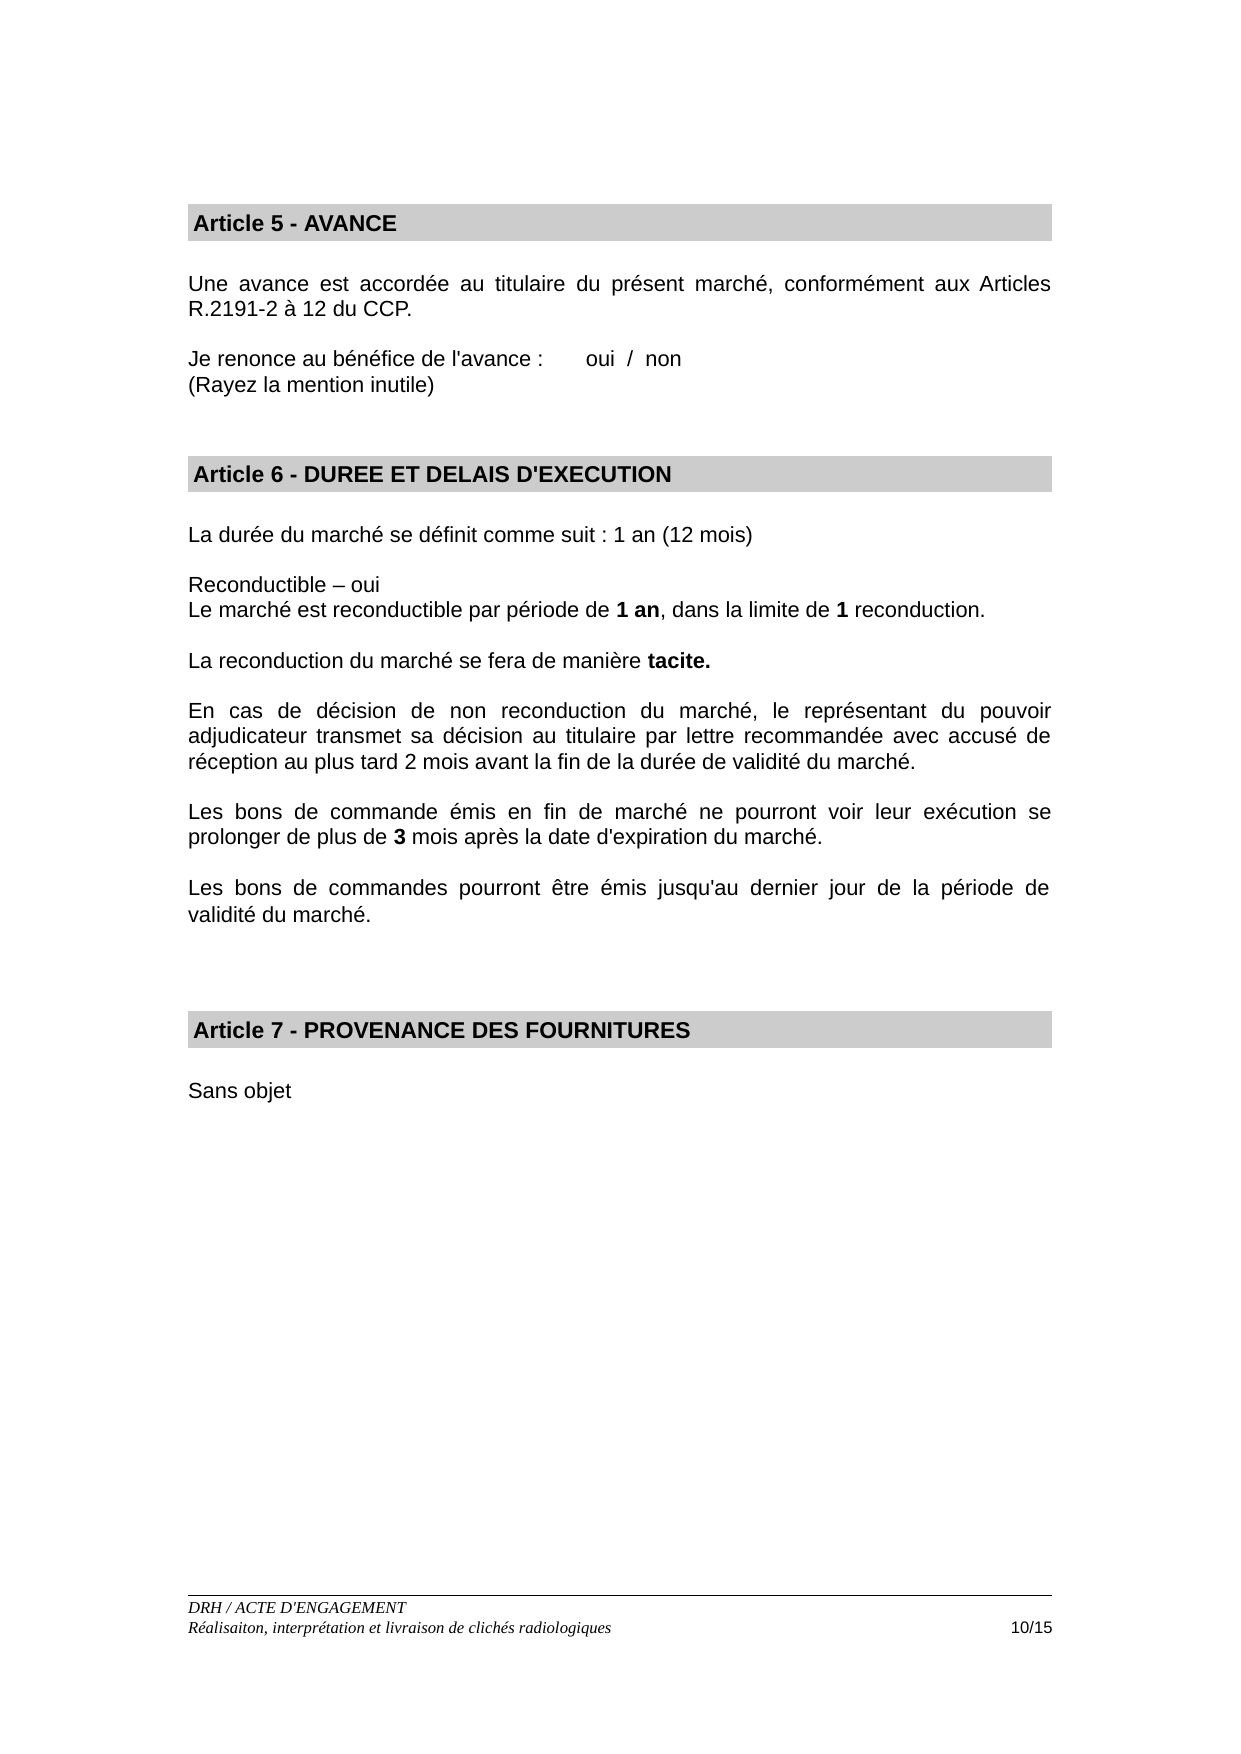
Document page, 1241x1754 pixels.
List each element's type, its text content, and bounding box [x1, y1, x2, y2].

text Sans objet [188, 1077, 1052, 1103]
text Le marché est reconductible par période de 1 an, dans la limite de 1 reconduction. [188, 597, 1052, 623]
subtitle PROVENANCE DES FOURNITURES [190, 1014, 1050, 1046]
text La reconduction du marché se fera de manière tacite. [188, 648, 1052, 673]
subtitle DUREE ET DELAIS D'EXECUTION [190, 458, 1050, 490]
text Reconductible – oui [188, 572, 1052, 597]
text Les bons de commande émis en fin de marché ne pourront voir leur exécution se prolonger de plus de 3 mois après la date d'expiration du marché. [188, 799, 1052, 849]
text En cas de décision de non reconduction du marché, le représentant du pouvoir adjudicateur transmet sa décision au titulaire par lettre recommandée avec accusé de réception au plus tard 2 mois avant la fin de la durée de validité du marché. [188, 698, 1052, 774]
text La durée du marché se définit comme suit : 1 an (12 mois) [188, 522, 1052, 547]
text Une avance est accordée au titulaire du présent marché, conformément aux Articles R.2191-2 à 12 du CCP. [188, 271, 1052, 321]
subtitle AVANCE [190, 207, 1050, 239]
text Je renonce au bénéfice de l'avance : oui / non [188, 346, 1052, 371]
text (Rayez la mention inutile) [188, 371, 1052, 397]
text Les bons de commandes pourront être émis jusqu'au dernier jour de la période de validité du marché. [188, 875, 1050, 927]
